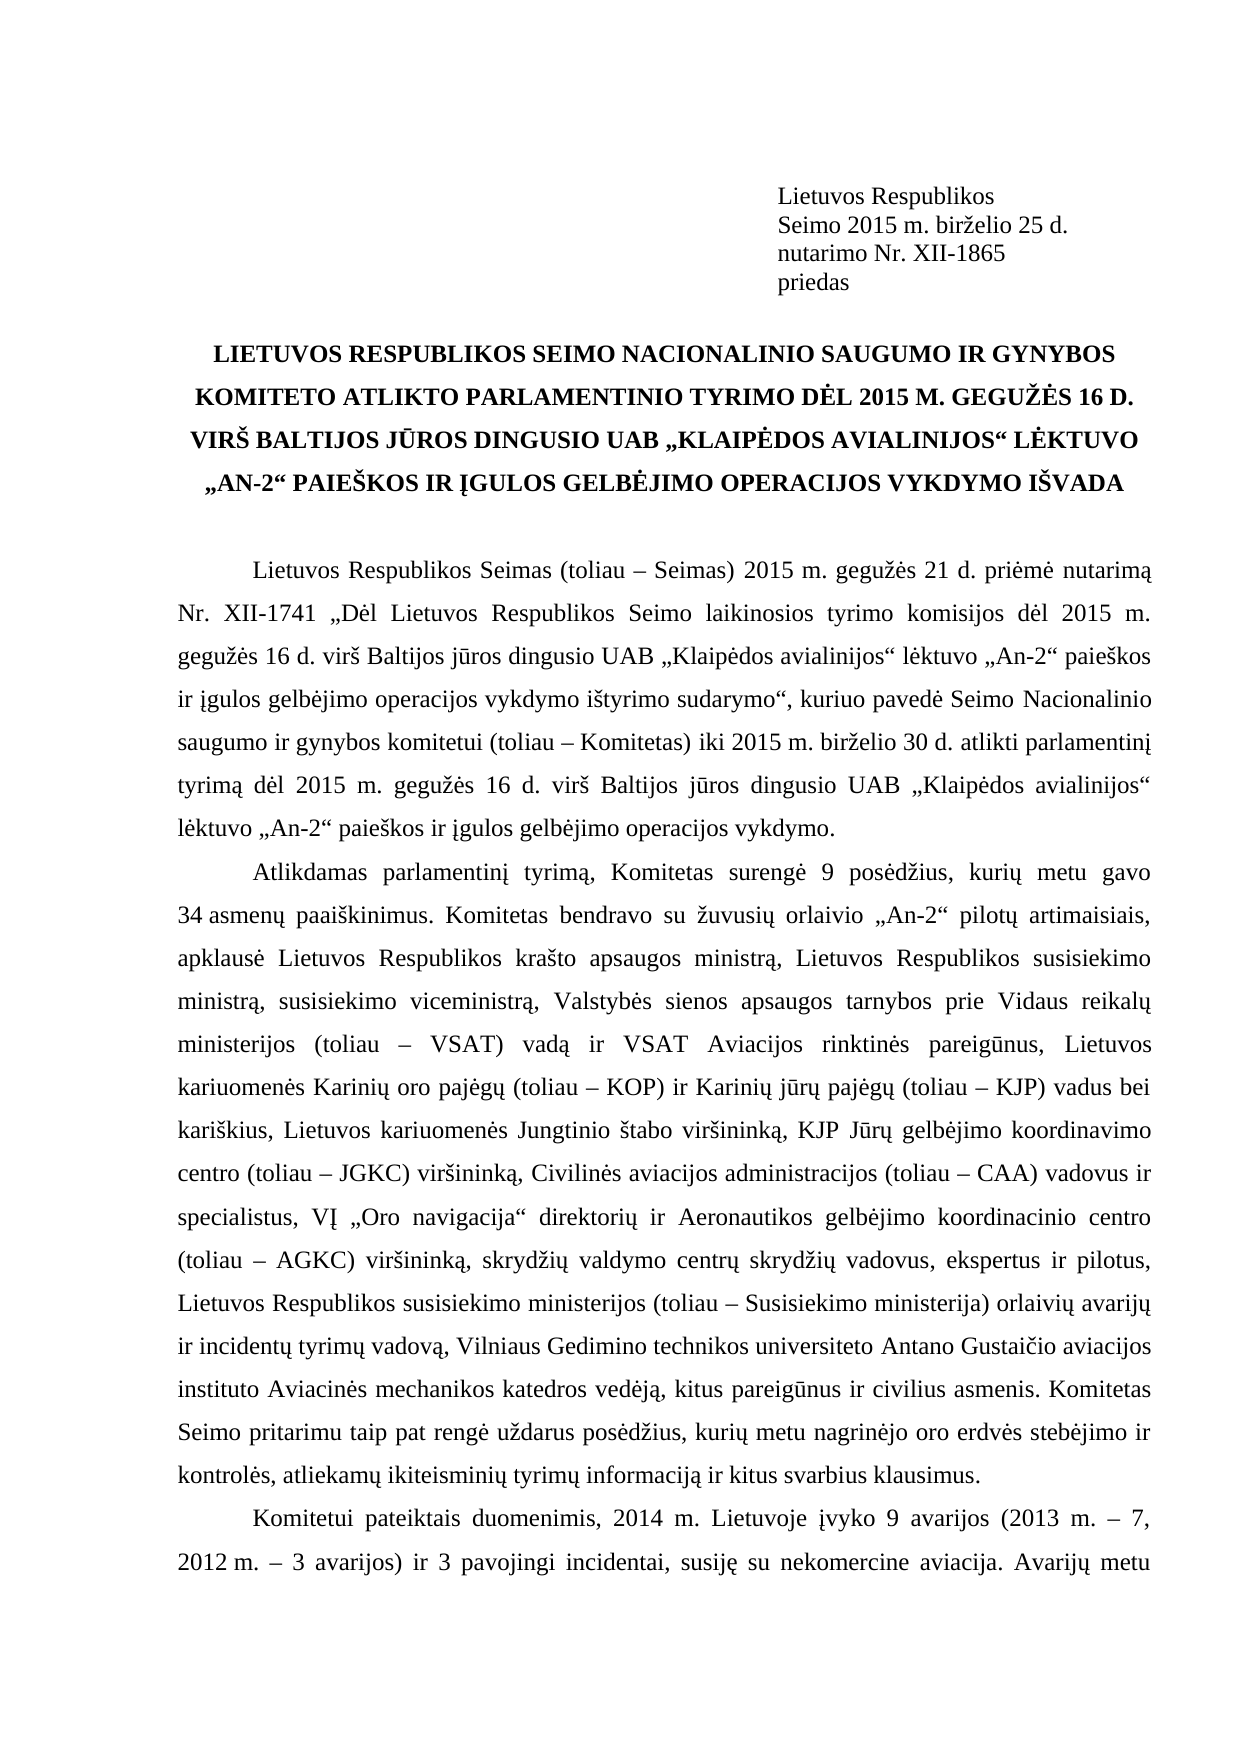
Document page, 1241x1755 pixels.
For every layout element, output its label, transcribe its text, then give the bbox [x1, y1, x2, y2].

text Seimo 2015 m. birželio 25 d. [177, 210, 1152, 238]
text priedas [177, 267, 1152, 296]
text Komitetui pateiktais duomenimis, 2014 m. Lietuvoje įvyko 9 avarijos (2013 m. – 7, 2012 m. – 3 avarijos) ir 3 pavojingi incidentai, susiję su nekomercine aviacija. Avarijų metu [177, 1503, 1152, 1575]
text nutarimo Nr. XII-1865 [177, 238, 1152, 267]
text LIETUVOS RESPUBLIKOS SEIMO NACIONALINIO SAUGUMO IR GYNYBOS KOMITETO ATLIKTO PARLAMENTINIO TYRIMO DĖL 2015 M. GEGUŽĖS 16 D. VIRŠ BALTIJOS JŪROS DINGUSIO UAB „KLAIPĖDOS AVIALINIJOS“ LĖKTUVO „AN-2“ PAIEŠKOS IR ĮGULOS GELBĖJIMO OPERACIJOS VYKDYMO IŠVADA [177, 339, 1152, 497]
text Lietuvos Respublikos Seimas (toliau – Seimas) 2015 m. gegužės 21 d. priėmė nutarimą Nr. XII-1741 „Dėl Lietuvos Respublikos Seimo laikinosios tyrimo komisijos dėl 2015 m. gegužės 16 d. virš Baltijos jūros dingusio UAB „Klaipėdos avialinijos“ lėktuvo „An-2“ paieškos ir įgulos gelbėjimo operacijos vykdymo ištyrimo sudarymo“, kuriuo pavedė Seimo Nacionalinio saugumo ir gynybos komitetui (toliau – Komitetas) iki 2015 m. birželio 30 d. atlikti parlamentinį tyrimą dėl 2015 m. gegužės 16 d. virš Baltijos jūros dingusio UAB „Klaipėdos avialinijos“ lėktuvo „An-2“ paieškos ir įgulos gelbėjimo operacijos vykdymo. [177, 555, 1152, 842]
text Atlikdamas parlamentinį tyrimą, Komitetas surengė 9 posėdžius, kurių metu gavo 34 asmenų paaiškinimus. Komitetas bendravo su žuvusių orlaivio „An-2“ pilotų artimaisiais, apklausė Lietuvos Respublikos krašto apsaugos ministrą, Lietuvos Respublikos susisiekimo ministrą, susisiekimo viceministrą, Valstybės sienos apsaugos tarnybos prie Vidaus reikalų ministerijos (toliau – VSAT) vadą ir VSAT Aviacijos rinktinės pareigūnus, Lietuvos kariuomenės Karinių oro pajėgų (toliau – KOP) ir Karinių jūrų pajėgų (toliau – KJP) vadus bei kariškius, Lietuvos kariuomenės Jungtinio štabo viršininką, KJP Jūrų gelbėjimo koordinavimo centro (toliau – JGKC) viršininką, Civilinės aviacijos administracijos (toliau – CAA) vadovus ir specialistus, VĮ „Oro navigacija“ direktorių ir Aeronautikos gelbėjimo koordinacinio centro (toliau – AGKC) viršininką, skrydžių valdymo centrų skrydžių vadovus, ekspertus ir pilotus, Lietuvos Respublikos susisiekimo ministerijos (toliau – Susisiekimo ministerija) orlaivių avarijų ir incidentų tyrimų vadovą, Vilniaus Gedimino technikos universiteto Antano Gustaičio aviacijos instituto Aviacinės mechanikos katedros vedėją, kitus pareigūnus ir civilius asmenis. Komitetas Seimo pritarimu taip pat rengė uždarus posėdžius, kurių metu nagrinėjo oro erdvės stebėjimo ir kontrolės, atliekamų ikiteisminių tyrimų informaciją ir kitus svarbius klausimus. [177, 857, 1152, 1489]
text Lietuvos Respublikos [177, 181, 1152, 210]
